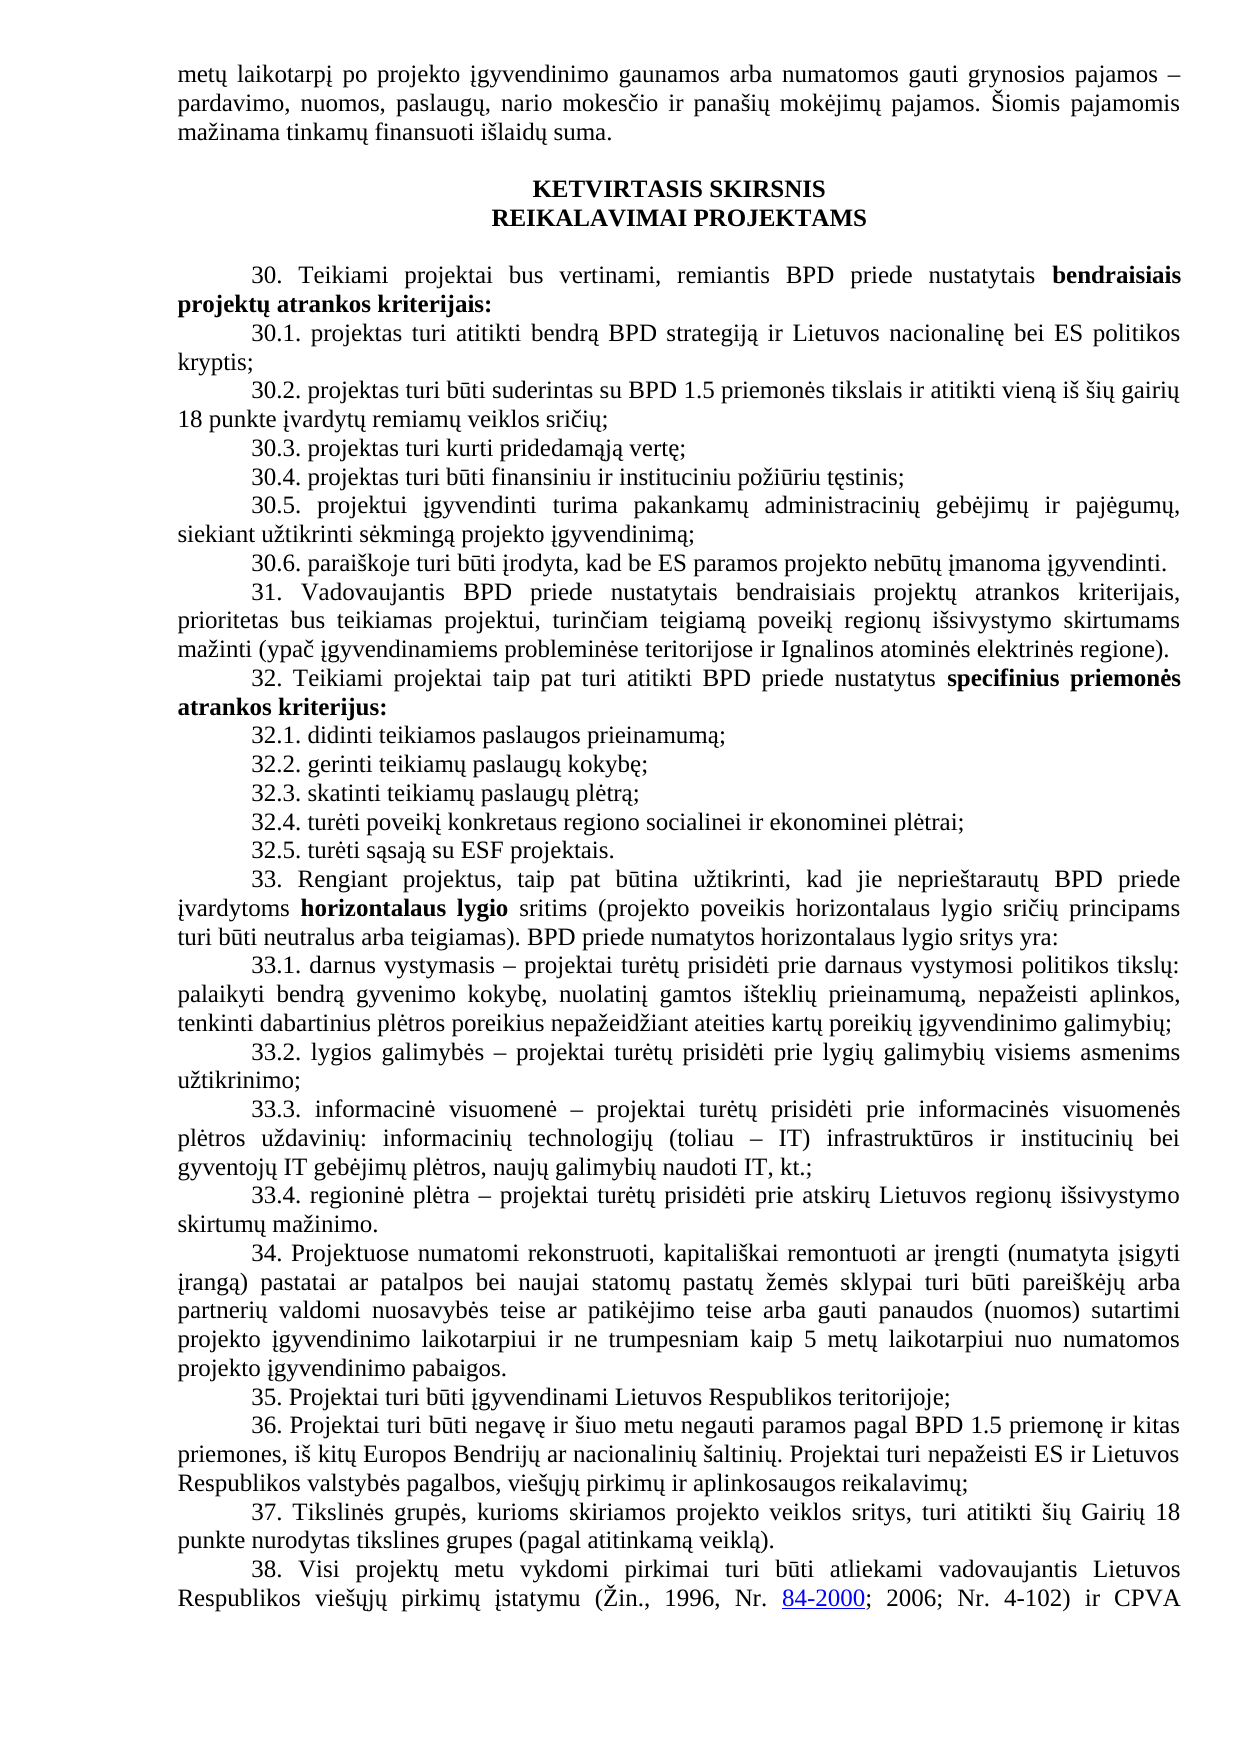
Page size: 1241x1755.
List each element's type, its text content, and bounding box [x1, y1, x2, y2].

text 30.1. projektas turi atitikti bendrą BPD strategiją ir Lietuvos nacionalinę bei ES politikos kryptis; [177, 318, 1181, 375]
text 33. Rengiant projektus, taip pat būtina užtikrinti, kad jie neprieštarautų BPD priede įvardytoms horizontalaus lygio sritims (projekto poveikis horizontalaus lygio sričių principams turi būti neutralus arba teigiamas). BPD priede numatytos horizontalaus lygio sritys yra: [177, 864, 1181, 950]
text 30. Teikiami projektai bus vertinami, remiantis BPD priede nustatytais bendraisiais projektų atrankos kriterijais: [177, 260, 1181, 318]
text 33.2. lygios galimybės – projektai turėtų prisidėti prie lygių galimybių visiems asmenims užtikrinimo; [177, 1037, 1181, 1094]
text 34. Projektuose numatomi rekonstruoti, kapitališkai remontuoti ar įrengti (numatyta įsigyti įrangą) pastatai ar patalpos bei naujai statomų pastatų žemės sklypai turi būti pareiškėjų arba partnerių valdomi nuosavybės teise ar patikėjimo teise arba gauti panaudos (nuomos) sutartimi projekto įgyvendinimo laikotarpiui ir ne trumpesniam kaip 5 metų laikotarpiui nuo numatomos projekto įgyvendinimo pabaigos. [177, 1238, 1181, 1382]
text 33.4. regioninė plėtra – projektai turėtų prisidėti prie atskirų Lietuvos regionų išsivystymo skirtumų mažinimo. [177, 1180, 1181, 1238]
text 32.3. skatinti teikiamų paslaugų plėtrą; [177, 778, 1181, 807]
text 32.2. gerinti teikiamų paslaugų kokybę; [177, 749, 1181, 778]
text 36. Projektai turi būti negavę ir šiuo metu negauti paramos pagal BPD 1.5 priemonę ir kitas priemones, iš kitų Europos Bendrijų ar nacionalinių šaltinių. Projektai turi nepažeisti ES ir Lietuvos Respublikos valstybės pagalbos, viešųjų pirkimų ir aplinkosaugos reikalavimų; [177, 1410, 1181, 1497]
text 32.4. turėti poveikį konkretaus regiono socialinei ir ekonominei plėtrai; [177, 807, 1181, 835]
text 30.5. projektui įgyvendinti turima pakankamų administracinių gebėjimų ir pajėgumų, siekiant užtikrinti sėkmingą projekto įgyvendinimą; [177, 490, 1181, 548]
text 30.4. projektas turi būti finansiniu ir instituciniu požiūriu tęstinis; [177, 462, 1181, 490]
text 32.1. didinti teikiamos paslaugos prieinamumą; [177, 720, 1181, 749]
text metų laikotarpį po projekto įgyvendinimo gaunamos arba numatomos gauti grynosios pajamos – pardavimo, nuomos, paslaugų, nario mokesčio ir panašių mokėjimų pajamos. Šiomis pajamomis mažinama tinkamų finansuoti išlaidų suma. [177, 59, 1181, 145]
text 32. Teikiami projektai taip pat turi atitikti BPD priede nustatytus specifinius priemonės atrankos kriterijus: [177, 663, 1181, 720]
text 37. Tikslinės grupės, kurioms skiriamos projekto veiklos sritys, turi atitikti šių Gairių 18 punkte nurodytas tikslines grupes (pagal atitinkamą veiklą). [177, 1497, 1181, 1554]
text KETVIRTASIS SKIRSNIS [177, 174, 1181, 203]
text 33.1. darnus vystymasis – projektai turėtų prisidėti prie darnaus vystymosi politikos tikslų: palaikyti bendrą gyvenimo kokybę, nuolatinį gamtos išteklių prieinamumą, nepažeisti aplinkos, tenkinti dabartinius plėtros poreikius nepažeidžiant ateities kartų poreikių įgyvendinimo galimybių; [177, 950, 1181, 1037]
text 33.3. informacinė visuomenė – projektai turėtų prisidėti prie informacinės visuomenės plėtros uždavinių: informacinių technologijų (toliau – IT) infrastruktūros ir institucinių bei gyventojų IT gebėjimų plėtros, naujų galimybių naudoti IT, kt.; [177, 1094, 1181, 1180]
text 30.6. paraiškoje turi būti įrodyta, kad be ES paramos projekto nebūtų įmanoma įgyvendinti. [177, 548, 1181, 577]
text 32.5. turėti sąsają su ESF projektais. [177, 835, 1181, 864]
text REIKALAVIMAI PROJEKTAMS [177, 203, 1181, 232]
text 30.2. projektas turi būti suderintas su BPD 1.5 priemonės tikslais ir atitikti vieną iš šių gairių 18 punkte įvardytų remiamų veiklos sričių; [177, 375, 1181, 433]
text 38. Visi projektų metu vykdomi pirkimai turi būti atliekami vadovaujantis Lietuvos Respublikos viešųjų pirkimų įstatymu (Žin., 1996, Nr. 84-2000; 2006; Nr. 4-102) ir CPVA [177, 1554, 1181, 1612]
text 31. Vadovaujantis BPD priede nustatytais bendraisiais projektų atrankos kriterijais, prioritetas bus teikiamas projektui, turinčiam teigiamą poveikį regionų išsivystymo skirtumams mažinti (ypač įgyvendinamiems probleminėse teritorijose ir Ignalinos atominės elektrinės regione). [177, 577, 1181, 663]
text 30.3. projektas turi kurti pridedamąją vertę; [177, 433, 1181, 462]
text 35. Projektai turi būti įgyvendinami Lietuvos Respublikos teritorijoje; [177, 1382, 1181, 1410]
